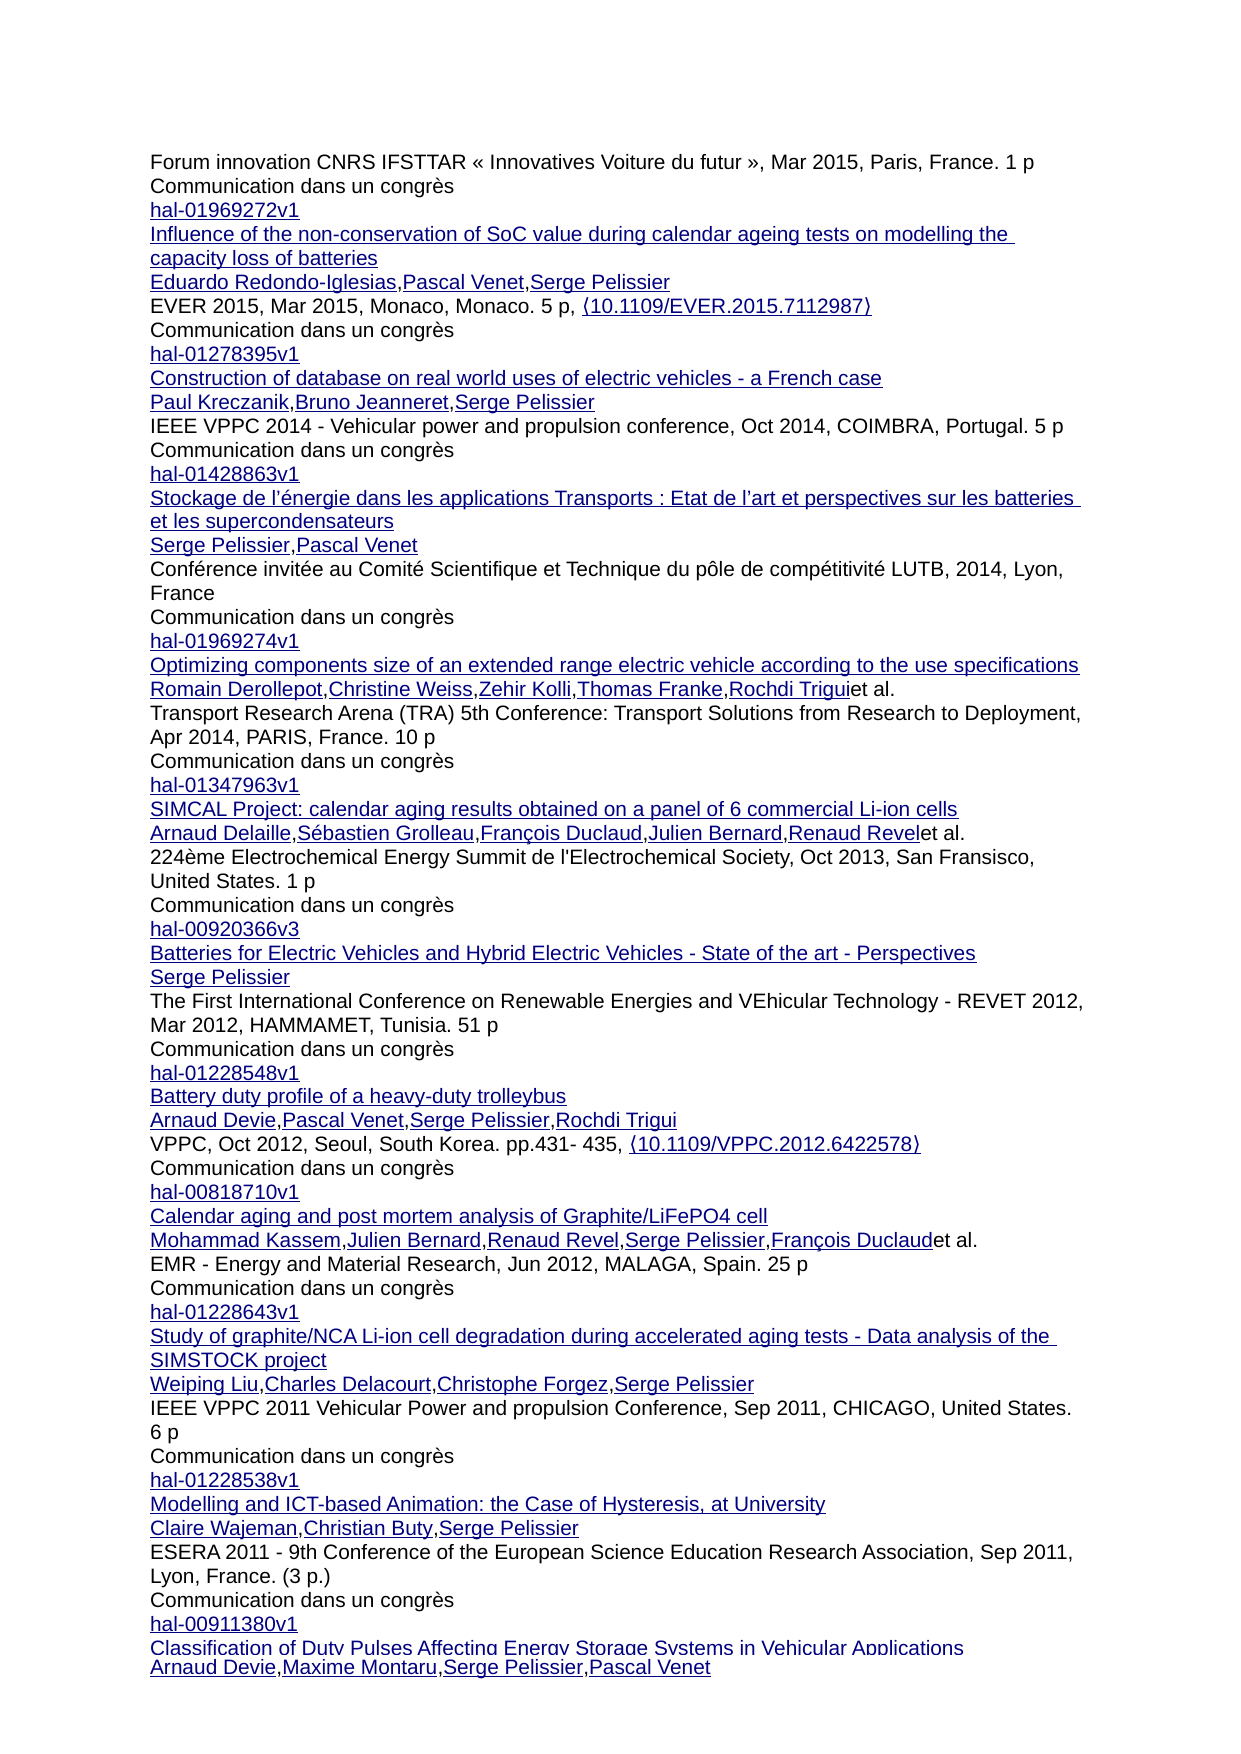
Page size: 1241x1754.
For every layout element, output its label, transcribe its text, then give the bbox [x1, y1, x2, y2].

table_cell Forum innovation CNRS IFSTTAR « Innovatives Voiture du futur », Mar 2015, Paris, France. 1 p Communication dans un congrès hal-01969272v1 [150, 150, 1090, 222]
table_cell Battery duty profile of a heavy-duty trolleybus Arnaud Devie,Pascal Venet,Serge Pelissier,Rochdi Trigui VPPC, Oct 2012, Seoul, South Korea. pp.431- 435, ⟨10.1109/VPPC.2012.6422578⟩ Communication dans un congrès hal-00818710v1 [150, 1084, 1090, 1204]
table_cell Classification of Duty Pulses Affecting Energy Storage Systems in Vehicular Applications Arnaud Devie,Maxime Montaru,Serge Pelissier,Pascal Venet [150, 1635, 1090, 1679]
table_cell SIMCAL Project: calendar aging results obtained on a panel of 6 commercial Li-ion cells Arnaud Delaille,Sébastien Grolleau,François Duclaud,Julien Bernard,Renaud Revelet al. 224ème Electrochemical Energy Summit de l'Electrochemical Society, Oct 2013, San Fransisco, United States. 1 p Communication dans un congrès hal-00920366v3 [150, 797, 1090, 941]
table_cell Modelling and ICT-based Animation: the Case of Hysteresis, at University Claire Wajeman,Christian Buty,Serge Pelissier ESERA 2011 - 9th Conference of the European Science Education Research Association, Sep 2011, Lyon, France. (3 p.) Communication dans un congrès hal-00911380v1 [150, 1492, 1090, 1635]
table_cell Construction of database on real world uses of electric vehicles - a French case Paul Kreczanik,Bruno Jeanneret,Serge Pelissier IEEE VPPC 2014 - Vehicular power and propulsion conference, Oct 2014, COIMBRA, Portugal. 5 p Communication dans un congrès hal-01428863v1 [150, 366, 1090, 485]
table_cell Calendar aging and post mortem analysis of Graphite/LiFePO4 cell Mohammad Kassem,Julien Bernard,Renaud Revel,Serge Pelissier,François Duclaudet al. EMR - Energy and Material Research, Jun 2012, MALAGA, Spain. 25 p Communication dans un congrès hal-01228643v1 [150, 1204, 1090, 1324]
table_cell Influence of the non-conservation of SoC value during calendar ageing tests on modelling the capacity loss of batteries Eduardo Redondo-Iglesias,Pascal Venet,Serge Pelissier EVER 2015, Mar 2015, Monaco, Monaco. 5 p, ⟨10.1109/EVER.2015.7112987⟩ Communication dans un congrès hal-01278395v1 [150, 222, 1090, 366]
table_cell Stockage de l’énergie dans les applications Transports : Etat de l’art et perspectives sur les batteries et les supercondensateurs Serge Pelissier,Pascal Venet Conférence invitée au Comité Scientifique et Technique du pôle de compétitivité LUTB, 2014, Lyon, France Communication dans un congrès hal-01969274v1 [150, 485, 1090, 653]
table_cell Study of graphite/NCA Li-ion cell degradation during accelerated aging tests - Data analysis of the SIMSTOCK project Weiping Liu,Charles Delacourt,Christophe Forgez,Serge Pelissier IEEE VPPC 2011 Vehicular Power and propulsion Conference, Sep 2011, CHICAGO, United States. 6 p Communication dans un congrès hal-01228538v1 [150, 1324, 1090, 1492]
table_cell Optimizing components size of an extended range electric vehicle according to the use specifications Romain Derollepot,Christine Weiss,Zehir Kolli,Thomas Franke,Rochdi Triguiet al. Transport Research Arena (TRA) 5th Conference: Transport Solutions from Research to Deployment, Apr 2014, PARIS, France. 10 p Communication dans un congrès hal-01347963v1 [150, 653, 1090, 797]
table_cell Batteries for Electric Vehicles and Hybrid Electric Vehicles - State of the art - Perspectives Serge Pelissier The First International Conference on Renewable Energies and VEhicular Technology - REVET 2012, Mar 2012, HAMMAMET, Tunisia. 51 p Communication dans un congrès hal-01228548v1 [150, 941, 1090, 1084]
